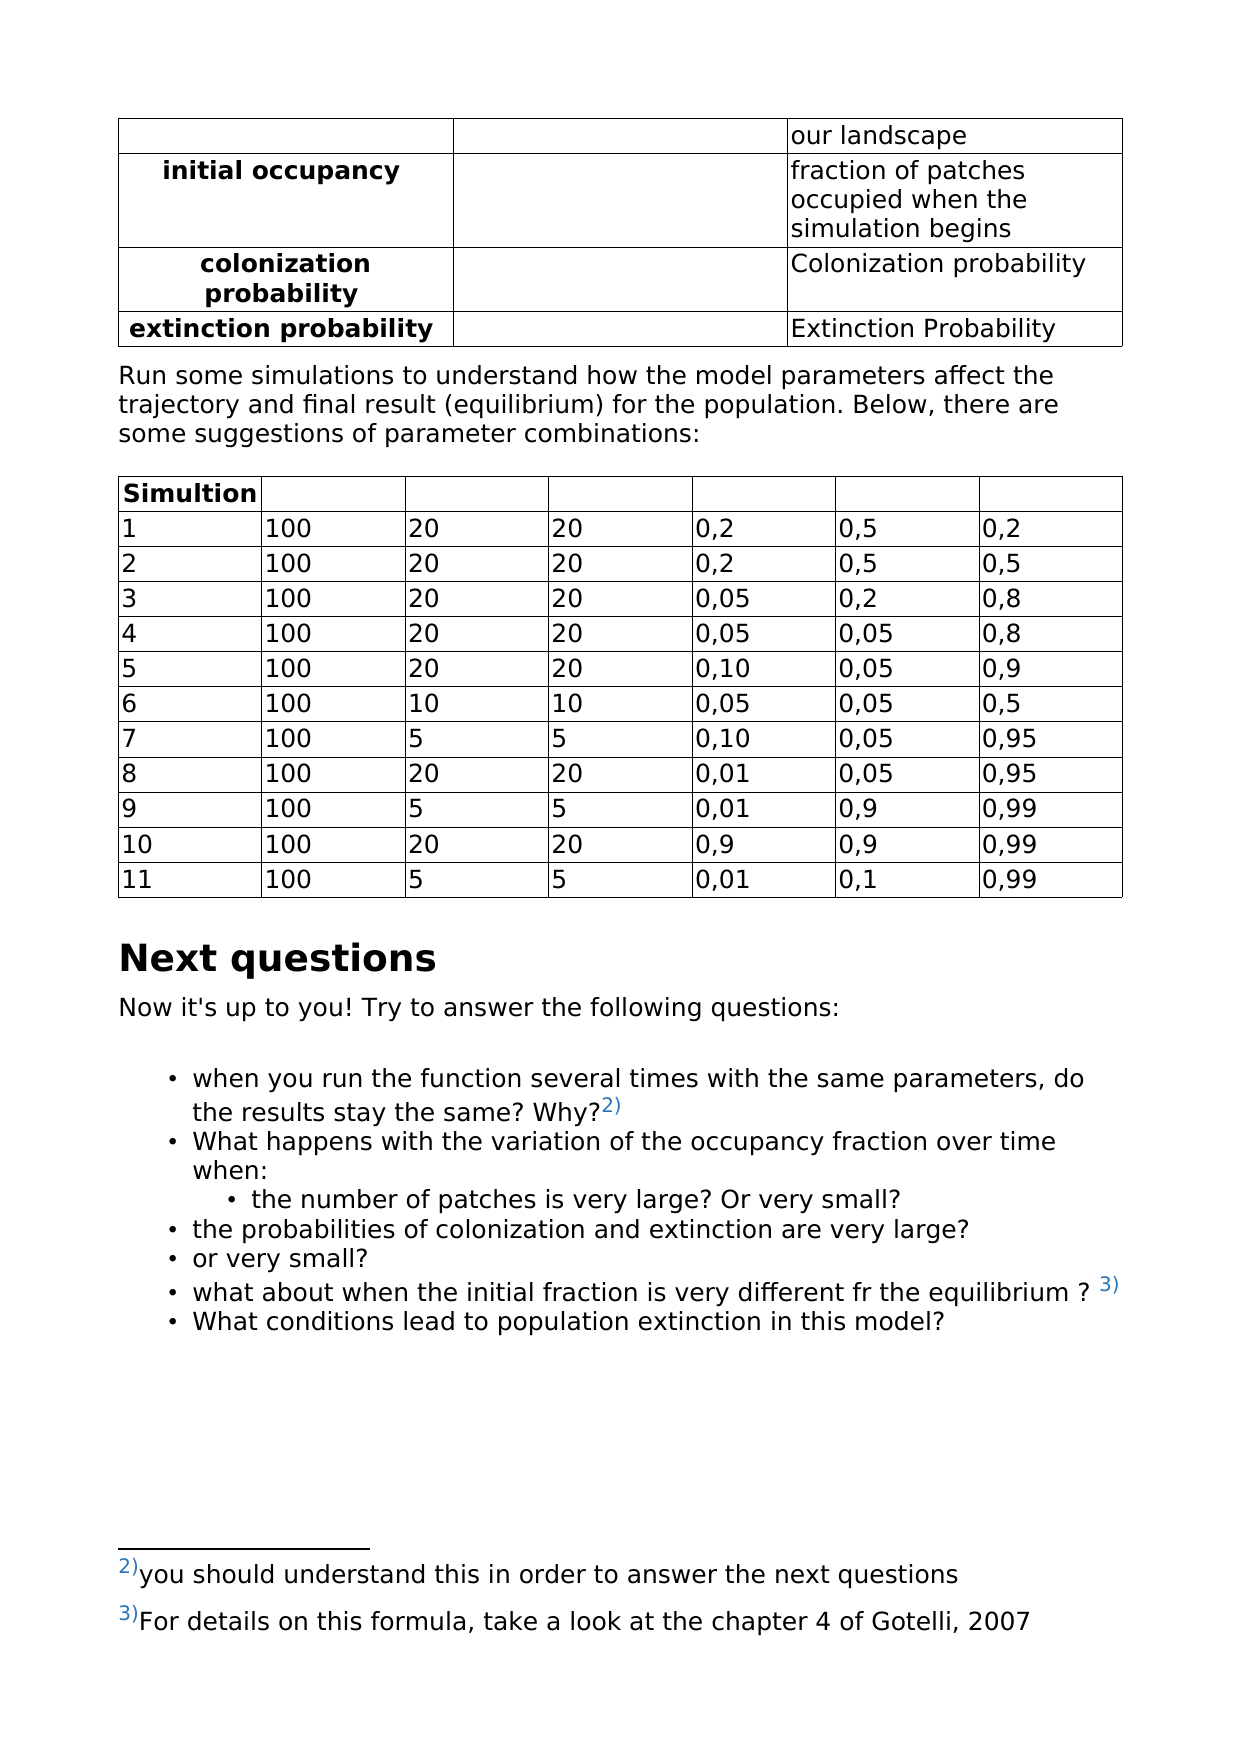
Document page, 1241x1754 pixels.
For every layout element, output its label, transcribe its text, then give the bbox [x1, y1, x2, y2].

table_cell 8 [119, 758, 261, 792]
table_cell 10 [549, 687, 692, 721]
text Run some simulations to understand how the model parameters affect the trajectory and final result (equilibrium) for the population. Below, there are some suggestions of parameter combinations: [118, 361, 1122, 448]
table_cell 0,8 [980, 582, 1122, 616]
table_cell 100 [262, 828, 405, 862]
text Now it's up to you! Try to answer the following questions: [118, 993, 1122, 1022]
table_cell Colonization probability [788, 248, 1122, 311]
list the probabilities of colonization and extinction are very large? [177, 1215, 1122, 1244]
table_cell 20 [549, 582, 692, 616]
table_cell 20 [549, 652, 692, 686]
table_cell 0,9 [836, 793, 979, 827]
table_cell 2 [119, 547, 261, 581]
table_cell 0,5 [980, 547, 1122, 581]
table_cell 0,01 [693, 863, 835, 897]
table_cell 100 [262, 617, 405, 651]
table_cell 0,9 [836, 828, 979, 862]
table_cell 5 [549, 793, 692, 827]
table_header [262, 477, 405, 511]
table_cell 100 [262, 582, 405, 616]
list the number of patches is very large? Or very small? [236, 1186, 1122, 1215]
table_cell [454, 119, 787, 153]
table_cell 0,05 [836, 652, 979, 686]
table_cell 0,05 [693, 582, 835, 616]
table_cell 0,2 [980, 512, 1122, 546]
table_cell 20 [549, 547, 692, 581]
table_cell 0,01 [693, 793, 835, 827]
table_cell our landscape [788, 119, 1122, 153]
table_cell 100 [262, 687, 405, 721]
table_header [836, 477, 979, 511]
table_cell 20 [406, 652, 548, 686]
table_cell 0,1 [836, 863, 979, 897]
table_cell [454, 312, 787, 346]
table_cell 20 [549, 512, 692, 546]
table_cell 20 [406, 758, 548, 792]
table_cell 20 [406, 828, 548, 862]
table_cell 0,9 [693, 828, 835, 862]
table_cell Extinction Probability [788, 312, 1122, 346]
table_cell 10 [119, 828, 261, 862]
table_cell 20 [406, 547, 548, 581]
table_cell 0,2 [836, 582, 979, 616]
list when you run the function several times with the same parameters, do the results stay the same? Why? [177, 1064, 1122, 1127]
table_cell 5 [549, 863, 692, 897]
table_cell [454, 248, 787, 311]
table_cell 0,05 [836, 722, 979, 757]
table_header Simultion [119, 477, 261, 511]
table_cell 5 [406, 863, 548, 897]
table_cell 0,05 [836, 687, 979, 721]
table_cell 5 [406, 722, 548, 757]
table_cell 6 [119, 687, 261, 721]
table_cell 100 [262, 863, 405, 897]
table_cell 20 [406, 512, 548, 546]
table_cell 20 [549, 617, 692, 651]
table_cell 3 [119, 582, 261, 616]
table_cell 0,5 [836, 512, 979, 546]
table_cell 0,05 [836, 758, 979, 792]
table_cell 5 [549, 722, 692, 757]
list For details on this formula, take a look at the chapter 4 of Gotelli, 2007 [118, 1602, 1122, 1636]
table_cell 10 [406, 687, 548, 721]
table_cell colonization probability [119, 248, 453, 311]
table_cell extinction probability [119, 312, 453, 346]
list what about when the initial fraction is very different fr the equilibrium ? [177, 1273, 1122, 1307]
table_cell fraction of patches occupied when the simulation begins [788, 154, 1122, 247]
table_cell 100 [262, 652, 405, 686]
list or very small? [177, 1244, 1122, 1273]
table_cell 4 [119, 617, 261, 651]
table_cell 100 [262, 793, 405, 827]
table_cell [119, 119, 453, 153]
table_cell 0,05 [836, 617, 979, 651]
list What conditions lead to population extinction in this model? [177, 1307, 1122, 1336]
table_cell 20 [406, 582, 548, 616]
table_cell 0,99 [980, 863, 1122, 897]
table_cell 20 [549, 828, 692, 862]
table_cell 1 [119, 512, 261, 546]
table_cell 0,2 [693, 512, 835, 546]
table_cell 7 [119, 722, 261, 757]
table_cell 11 [119, 863, 261, 897]
table_cell 0,5 [836, 547, 979, 581]
table_cell 0,10 [693, 722, 835, 757]
table_cell 100 [262, 722, 405, 757]
table_cell 0,5 [980, 687, 1122, 721]
table_cell 20 [406, 617, 548, 651]
table_cell 0,2 [693, 547, 835, 581]
table_cell [454, 154, 787, 247]
table_cell 0,10 [693, 652, 835, 686]
list What happens with the variation of the occupancy fraction over time when: [177, 1127, 1122, 1186]
table_cell 0,99 [980, 793, 1122, 827]
table_cell initial occupancy [119, 154, 453, 247]
table_cell 100 [262, 758, 405, 792]
table_cell 0,05 [693, 687, 835, 721]
table_header [549, 477, 692, 511]
table_header [406, 477, 548, 511]
table_cell 5 [119, 652, 261, 686]
table_cell 0,99 [980, 828, 1122, 862]
table_header [980, 477, 1122, 511]
table_cell 0,05 [693, 617, 835, 651]
table_cell 0,8 [980, 617, 1122, 651]
table_cell 5 [406, 793, 548, 827]
table_cell 0,95 [980, 722, 1122, 757]
table_cell 100 [262, 547, 405, 581]
table_cell 0,9 [980, 652, 1122, 686]
table_cell 0,95 [980, 758, 1122, 792]
table_cell 9 [119, 793, 261, 827]
table_cell 20 [549, 758, 692, 792]
table_cell 0,01 [693, 758, 835, 792]
table_header [693, 477, 835, 511]
subtitle Next questions [118, 937, 1122, 981]
list you should understand this in order to answer the next questions [118, 1555, 1122, 1589]
table_cell 100 [262, 512, 405, 546]
